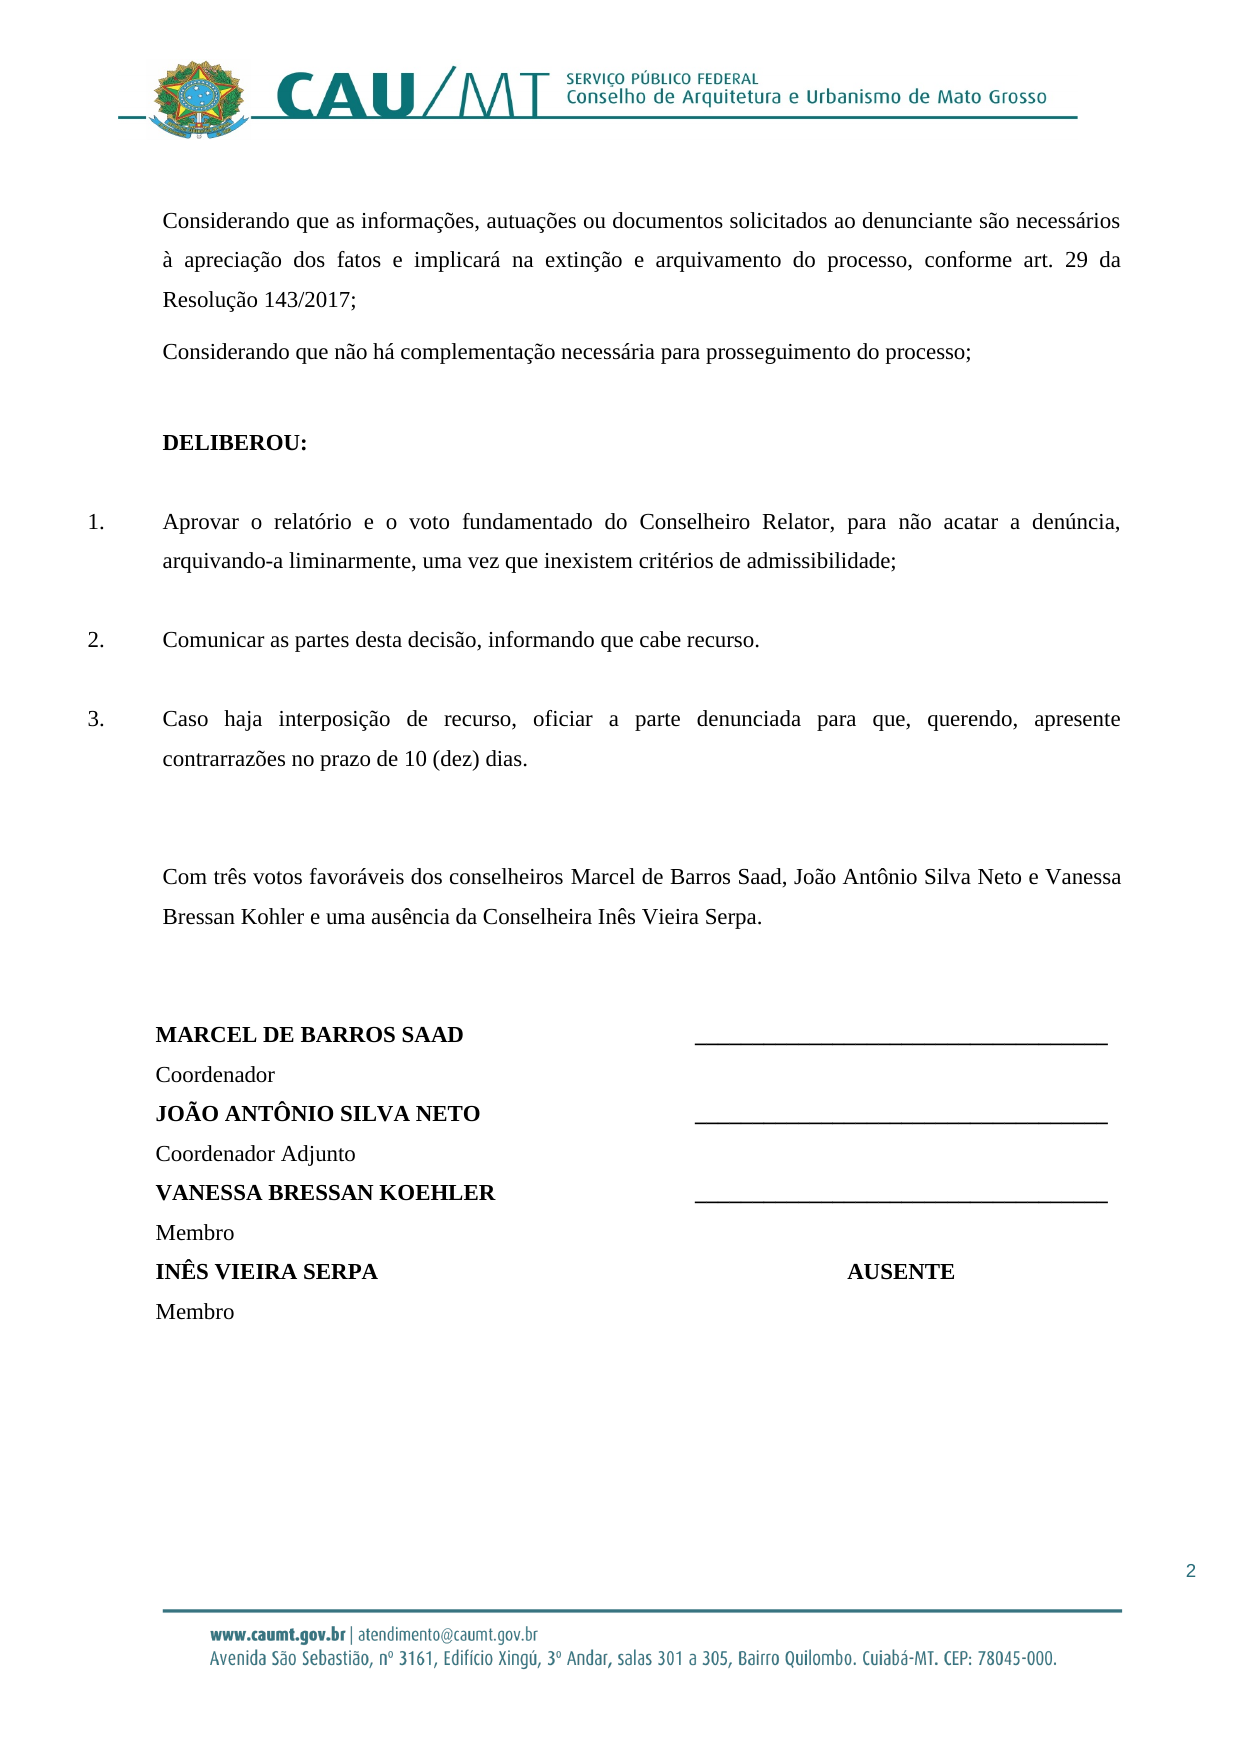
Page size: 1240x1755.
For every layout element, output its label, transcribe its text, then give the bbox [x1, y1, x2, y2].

list Comunicar as partes desta decisão, informando que cabe recurso. [87, 627, 1122, 653]
table_header ____________________________________ [654, 1021, 1148, 1100]
table_header MARCEL DE BARROS SAAD Coordenador [144, 1021, 654, 1100]
list Aprovar o relatório e o voto fundamentado do Conselheiro Relator, para não acatar a denúncia, arquivando-a liminarmente, uma vez que inexistem critérios de admissibilidade; [87, 508, 1122, 574]
table_cell AUSENTE [654, 1258, 1148, 1337]
text Considerando que as informações, autuações ou documentos solicitados ao denunciante são necessários à apreciação dos fatos e implicará na extinção e arquivamento do processo, conforme art. 29 da Resolução 143/2017; [162, 207, 1122, 312]
list Caso haja interposição de recurso, oficiar a parte denunciada para que, querendo, apresente contrarrazões no prazo de 10 (dez) dias. [87, 706, 1122, 771]
table_cell JOÃO ANTÔNIO SILVA NETO Coordenador Adjunto [144, 1100, 654, 1179]
table_cell ____________________________________ [654, 1179, 1148, 1258]
text DELIBEROU: [162, 429, 1122, 456]
text Com três votos favoráveis dos conselheiros Marcel de Barros Saad, João Antônio Silva Neto e Vanessa Bressan Kohler e uma ausência da Conselheira Inês Vieira Serpa. [162, 863, 1122, 929]
text Considerando que não há complementação necessária para prosseguimento do processo; [162, 338, 1122, 364]
table_cell ____________________________________ [654, 1100, 1148, 1179]
table_cell VANESSA BRESSAN KOEHLER Membro [144, 1179, 654, 1258]
table_cell INÊS VIEIRA SERPA Membro [144, 1258, 654, 1337]
